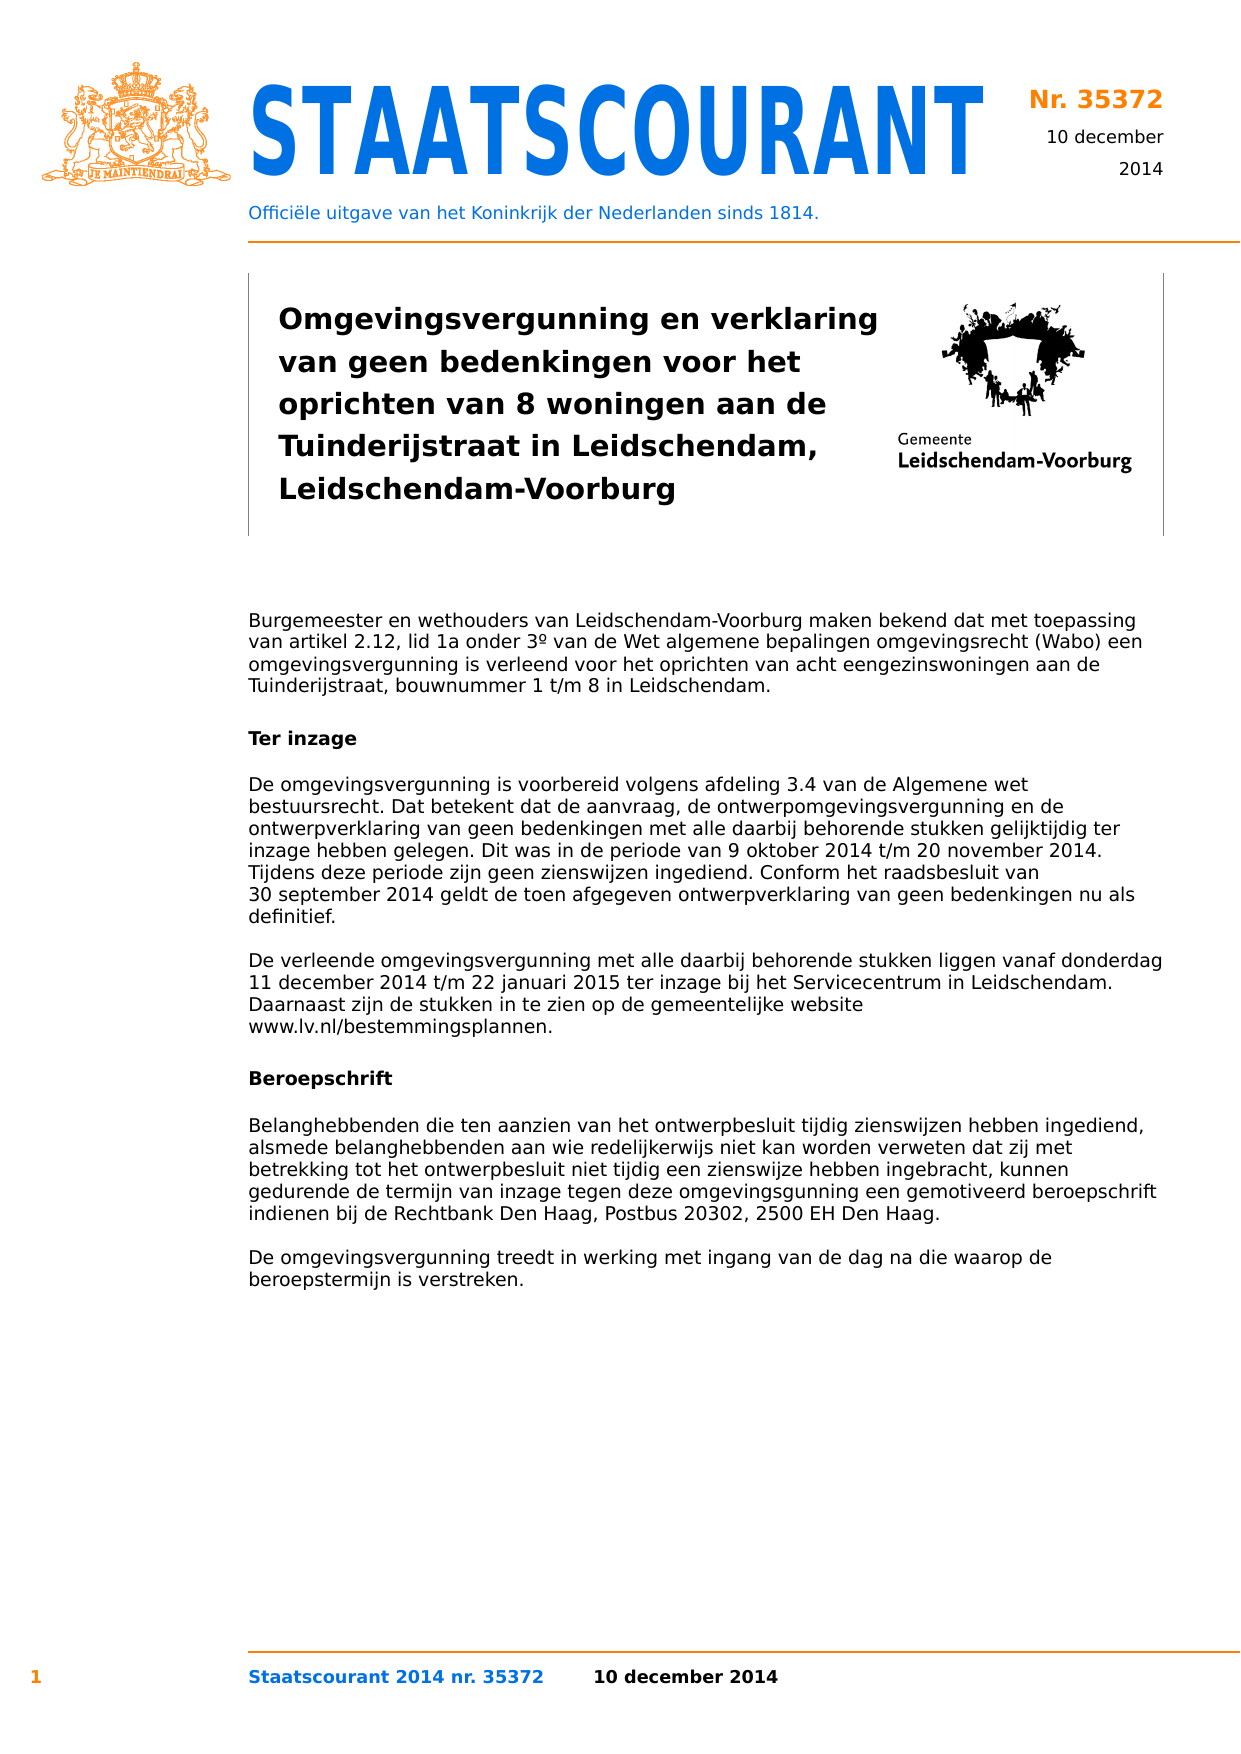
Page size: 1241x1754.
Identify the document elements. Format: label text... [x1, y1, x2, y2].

table_cell Officiële uitgave van het Koninkrijk der Nederlanden sinds 1814. [248, 203, 1240, 241]
text Burgemeester en wethouders van Leidschendam-Voorburg maken bekend dat met toepassing van artikel 2.12, lid 1a onder 3º van de Wet algemene bepalingen omgevingsrecht (Wabo) een omgevingsvergunning is verleend voor het oprichten van acht eengezinswoningen aan de Tuinderijstraat, bouwnummer 1 t/m 8 in Leidschendam. [248, 609, 1163, 697]
text De omgevingsvergunning is voorbereid volgens afdeling 3.4 van de Algemene wet bestuursrecht. Dat betekent dat de aanvraag, de ontwerpomgevingsvergunning en de ontwerpverklaring van geen bedenkingen met alle daarbij behorende stukken gelijktijdig ter inzage hebben gelegen. Dit was in de periode van 9 oktober 2014 t/m 20 november 2014. Tijdens deze periode zijn geen zienswijzen ingediend. Conform het raadsbesluit van 30 september 2014 geldt de toen afgegeven ontwerpverklaring van geen bedenkingen nu als definitief. [248, 774, 1163, 928]
table_header Nr. 35372 [998, 62, 1240, 121]
text De omgevingsvergunning treedt in werking met ingang van de dag na die waarop de beroepstermijn is verstreken. [248, 1247, 1163, 1291]
table_header [25, 62, 248, 241]
table_header STAATSCOURANT [248, 62, 998, 203]
table_cell 2014 [998, 153, 1240, 203]
table_cell 10 december [998, 121, 1240, 153]
picture [897, 302, 1134, 474]
subtitle Beroepschrift [248, 1068, 1163, 1090]
subtitle Omgevingsvergunning en verklaring van geen bedenkingen voor het oprichten van 8 woningen aan de Tuinderijstraat in Leidschendam, Leidschendam-Voorburg [249, 273, 1163, 536]
text Belanghebbenden die ten aanzien van het ontwerpbesluit tijdig zienswijzen hebben ingediend, alsmede belanghebbenden aan wie redelijkerwijs niet kan worden verweten dat zij met betrekking tot het ontwerpbesluit niet tijdig een zienswijze hebben ingebracht, kunnen gedurende de termijn van inzage tegen deze omgevingsgunning een gemotiveerd beroepschrift indienen bij de Rechtbank Den Haag, Postbus 20302, 2500 EH Den Haag. [248, 1115, 1163, 1225]
text De verleende omgevingsvergunning met alle daarbij behorende stukken liggen vanaf donderdag 11 december 2014 t/m 22 januari 2015 ter inzage bij het Servicecentrum in Leidschendam. Daarnaast zijn de stukken in te zien op de gemeentelijke website www.lv.nl/bestemmingsplannen. [248, 950, 1163, 1038]
picture [41, 62, 231, 186]
subtitle Ter inzage [248, 727, 1163, 749]
